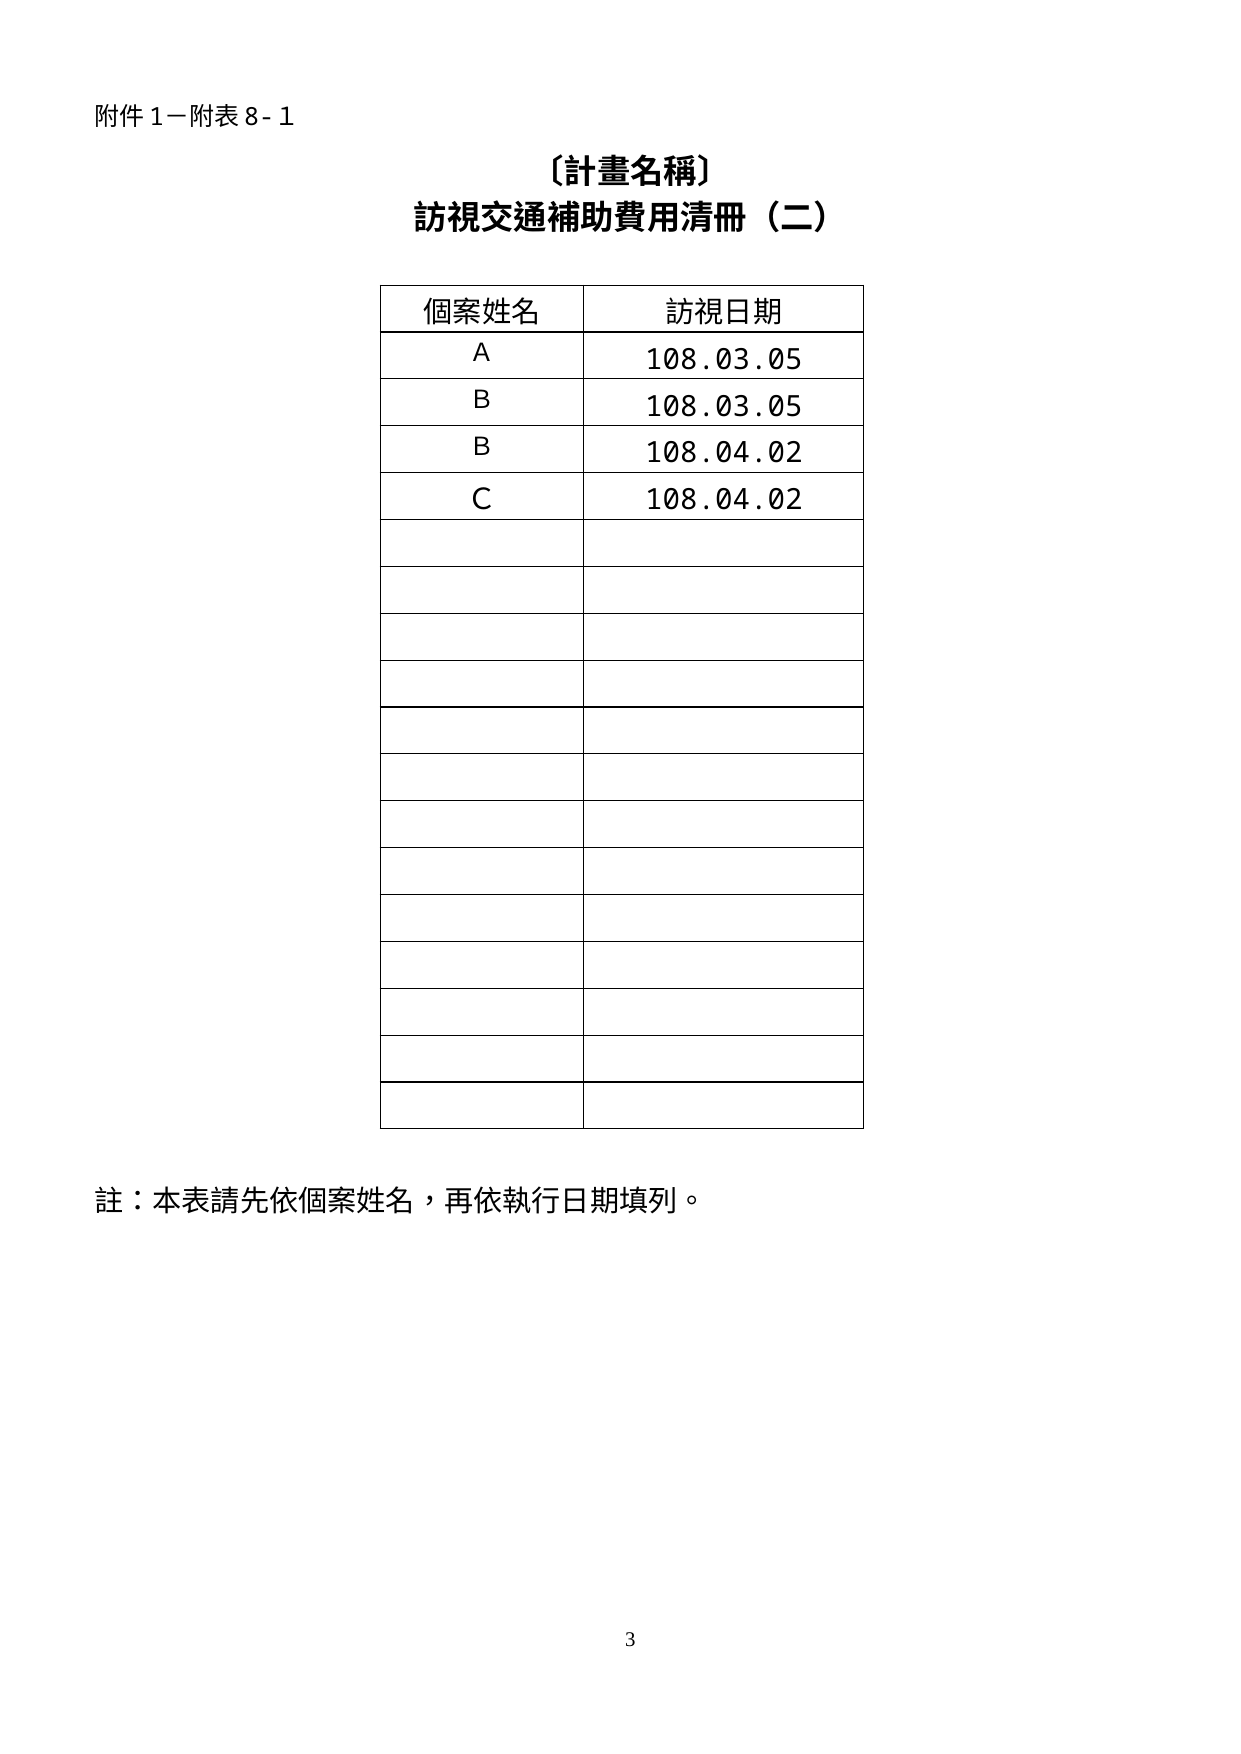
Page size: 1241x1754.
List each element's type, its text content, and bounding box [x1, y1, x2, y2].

table_cell [381, 801, 583, 847]
table_cell [584, 520, 863, 566]
table_cell 108.04.02 [584, 473, 863, 519]
table_cell [584, 801, 863, 847]
table_cell [381, 942, 583, 988]
text 註：本表請先依個案姓名，再依執行日期填列。 [94, 1175, 1167, 1221]
table_header 訪視日期 [584, 286, 863, 331]
table_cell [584, 989, 863, 1034]
text 訪視交通補助費用清冊（二） [94, 193, 1167, 239]
table_cell [381, 614, 583, 659]
table_cell [584, 708, 863, 753]
table_cell Ｂ [381, 379, 583, 425]
table_header 個案姓名 [381, 286, 583, 331]
table_cell Ｂ [381, 426, 583, 472]
table_cell [381, 708, 583, 753]
table_cell [381, 989, 583, 1034]
table_cell [381, 520, 583, 566]
table_cell [584, 942, 863, 988]
table_cell [381, 661, 583, 706]
table_cell [584, 1036, 863, 1081]
table_cell [381, 895, 583, 941]
table_cell [584, 754, 863, 800]
table_cell [381, 754, 583, 800]
table_cell 108.04.02 [584, 426, 863, 472]
table_cell [381, 1083, 583, 1128]
text 附件1－附表8-１ [94, 89, 1167, 134]
table_cell [584, 1083, 863, 1128]
table_cell [584, 848, 863, 894]
table_cell Ａ [381, 333, 583, 378]
table_cell [584, 895, 863, 941]
table_cell [381, 848, 583, 894]
table_cell [584, 661, 863, 706]
table_cell [381, 1036, 583, 1081]
table_cell 108.03.05 [584, 333, 863, 378]
table_cell 108.03.05 [584, 379, 863, 425]
table_cell [381, 567, 583, 613]
table_cell [584, 567, 863, 613]
table_cell Ｃ [381, 473, 583, 519]
table_cell [584, 614, 863, 659]
text 〔計畫名稱〕 [94, 147, 1167, 193]
